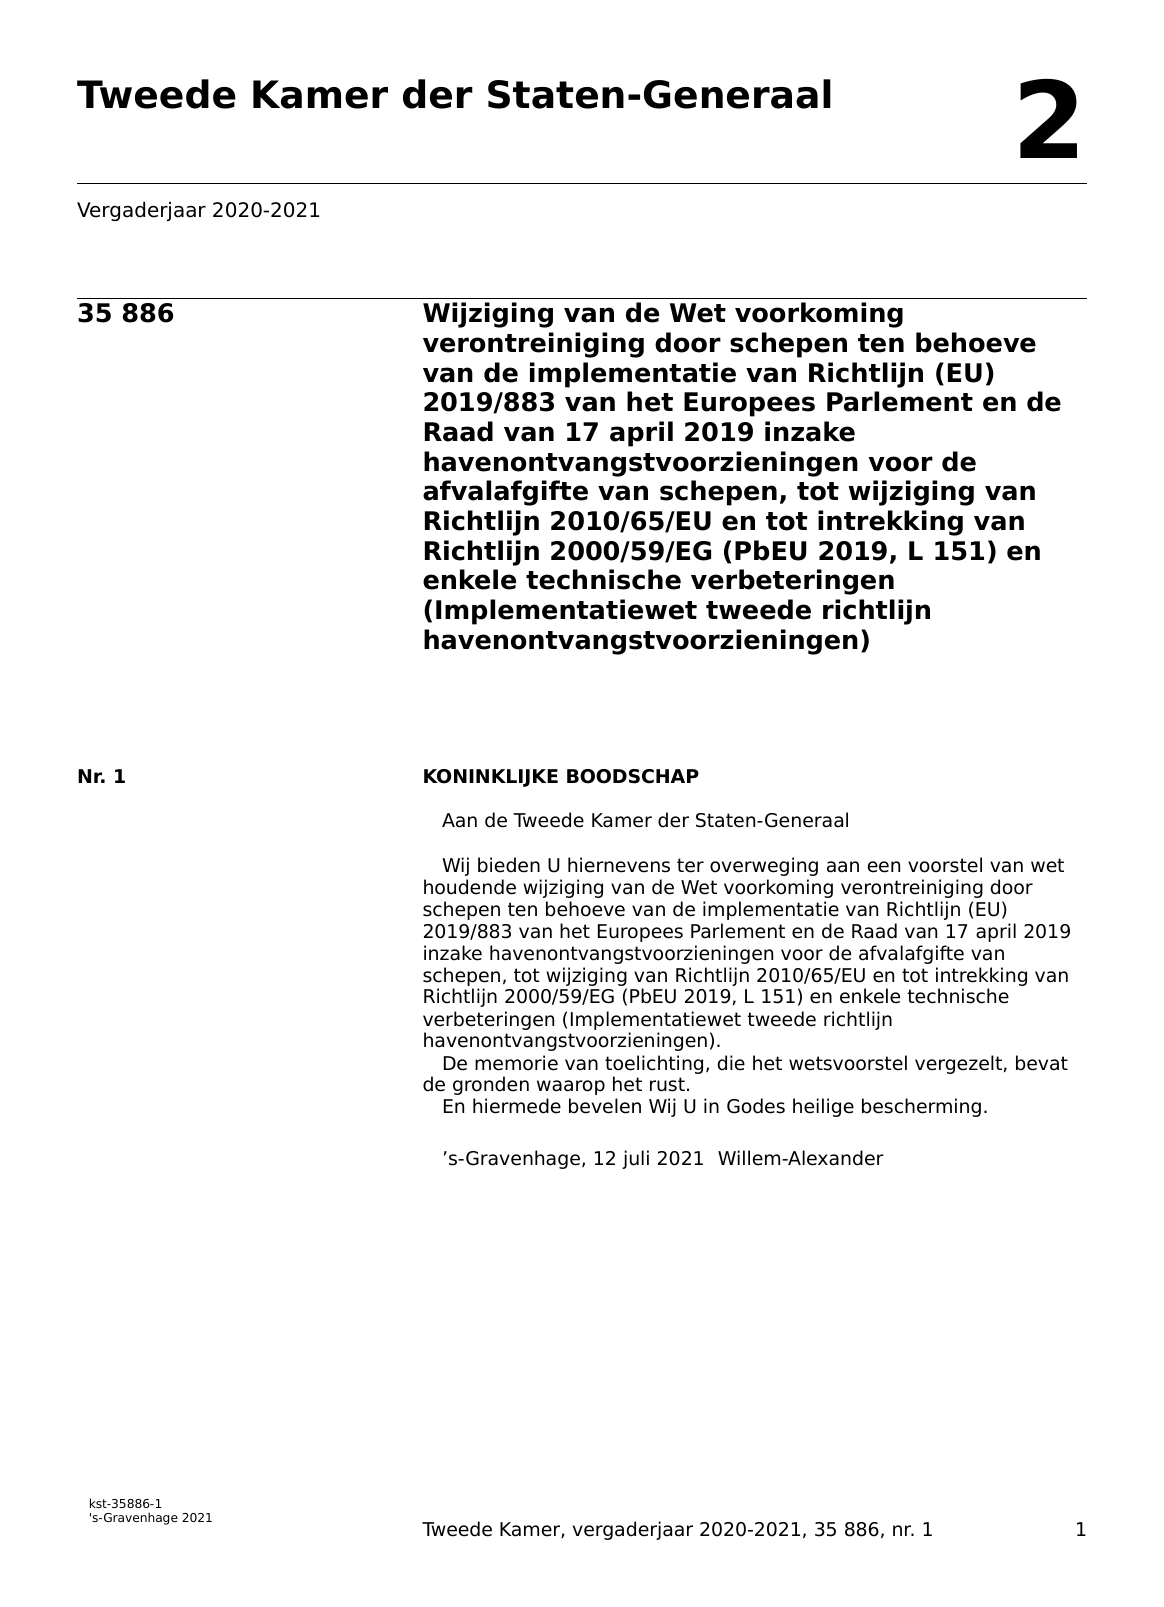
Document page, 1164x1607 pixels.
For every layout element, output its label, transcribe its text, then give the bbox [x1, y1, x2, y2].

text ’s-Gravenhage, 12 juli 2021 Willem-Alexander [422, 1148, 1087, 1170]
text kst-35886-1 [88, 1497, 323, 1511]
text En hiermede bevelen Wij U in Godes heilige bescherming. [422, 1096, 1087, 1118]
subtitle Nr. 1 KONINKLIJKE BOODSCHAP [77, 766, 1087, 788]
table_header 2 [886, 59, 1087, 183]
subtitle 35 886 Wijziging van de Wet voorkoming verontreiniging door schepen ten behoeve van de implementatie van Richtlijn (EU) 2019/883 van het Europees Parlement en de Raad van 17 april 2019 inzake havenontvangstvoorzieningen voor de afvalafgifte van schepen, tot wijziging van Richtlijn 2010/65/EU en tot intrekking van Richtlijn 2000/59/EG (PbEU 2019, L 151) en enkele technische verbeteringen (Implementatiewet tweede richtlijn havenontvangstvoorzieningen) [77, 299, 1087, 655]
table_header Tweede Kamer der Staten-Generaal [77, 59, 886, 183]
text Aan de Tweede Kamer der Staten-Generaal [422, 810, 1087, 832]
text 's-Gravenhage 2021 [88, 1511, 323, 1525]
text De memorie van toelichting, die het wetsvoorstel vergezelt, bevat de gronden waarop het rust. [422, 1052, 1087, 1096]
table_cell Vergaderjaar 2020-2021 [77, 184, 1087, 298]
text Wij bieden U hiernevens ter overweging aan een voorstel van wet houdende wijziging van de Wet voorkoming verontreiniging door schepen ten behoeve van de implementatie van Richtlijn (EU) 2019/883 van het Europees Parlement en de Raad van 17 april 2019 inzake havenontvangstvoorzieningen voor de afvalafgifte van schepen, tot wijziging van Richtlijn 2010/65/EU en tot intrekking van Richtlijn 2000/59/EG (PbEU 2019, L 151) en enkele technische verbeteringen (Implementatiewet tweede richtlijn havenontvangstvoorzieningen). [422, 854, 1087, 1052]
